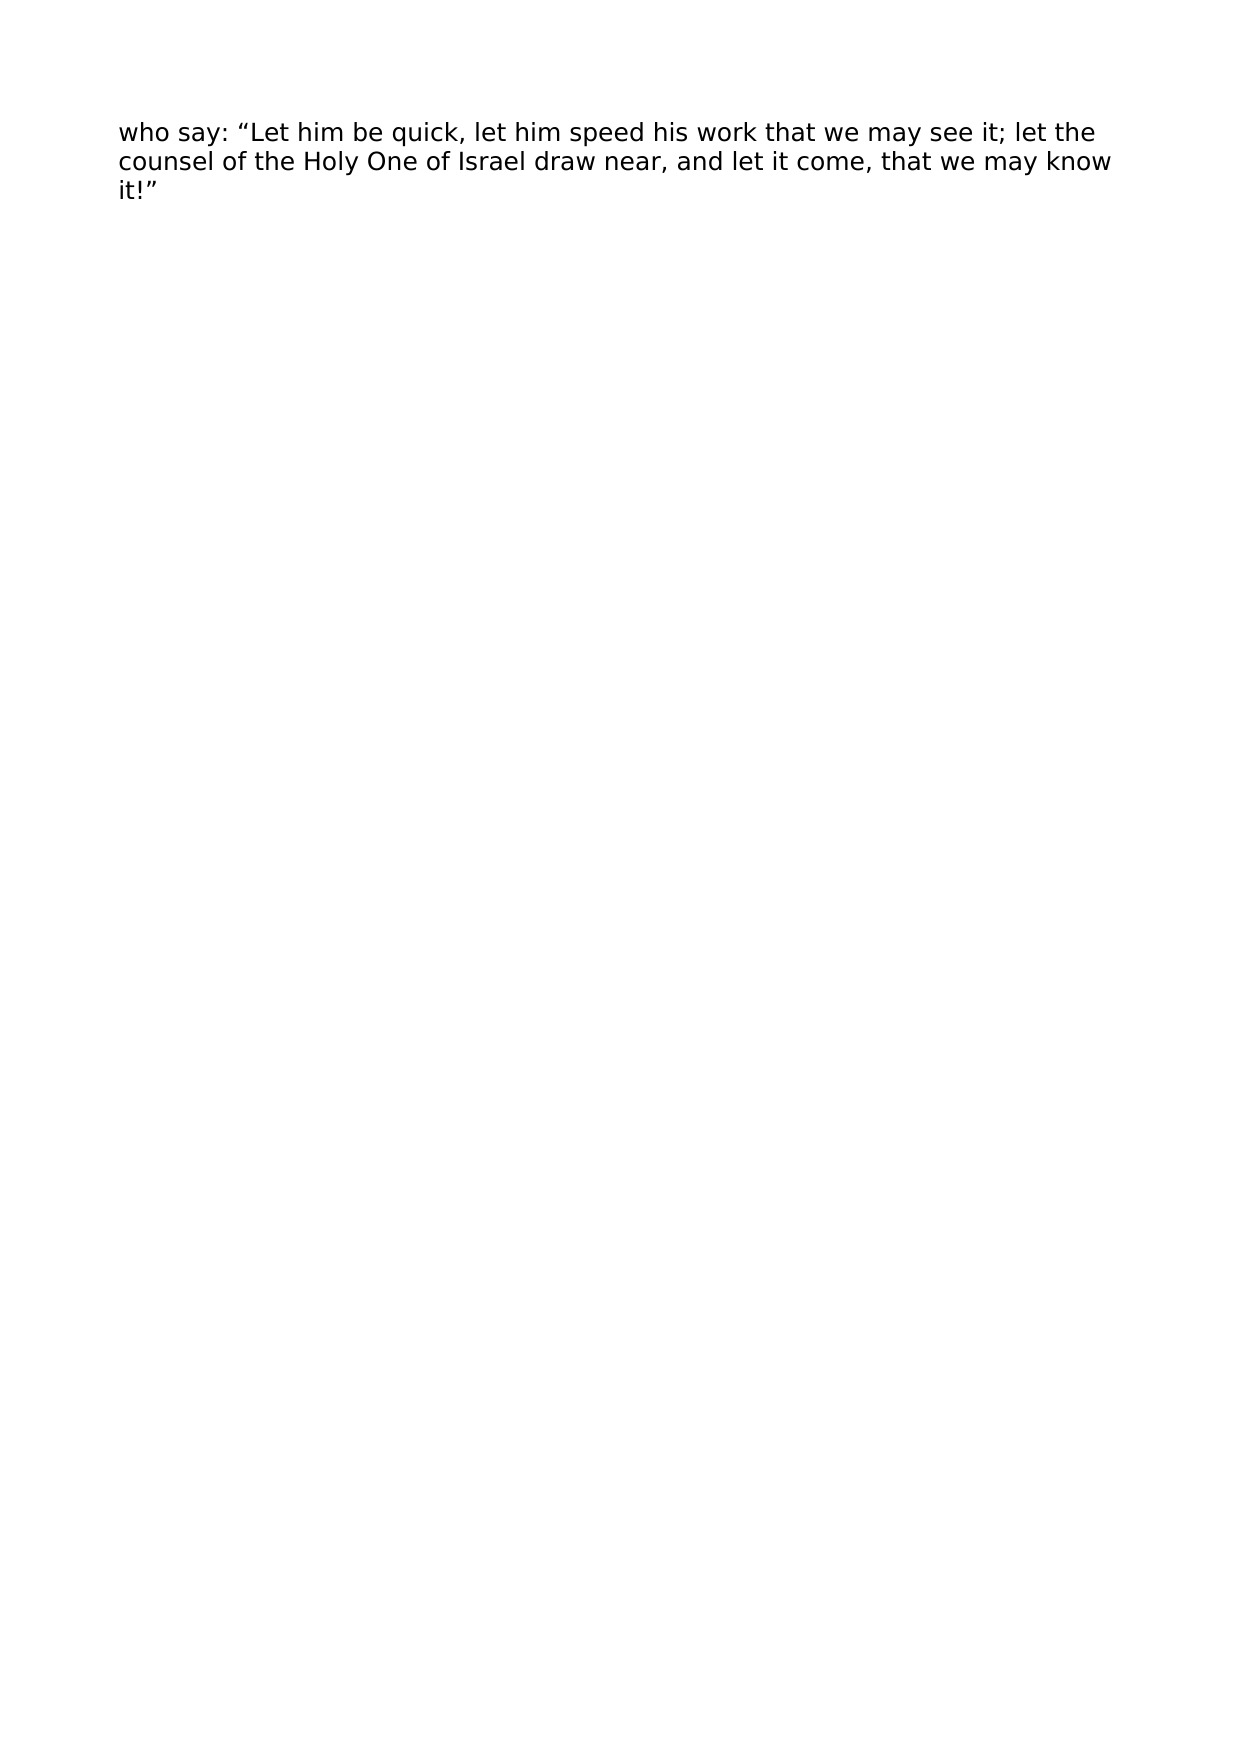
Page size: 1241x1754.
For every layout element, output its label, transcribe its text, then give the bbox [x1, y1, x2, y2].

text who say: “Let him be quick, let him speed his work that we may see it; let the counsel of the Holy One of Israel draw near, and let it come, that we may know it!” [118, 118, 1122, 206]
